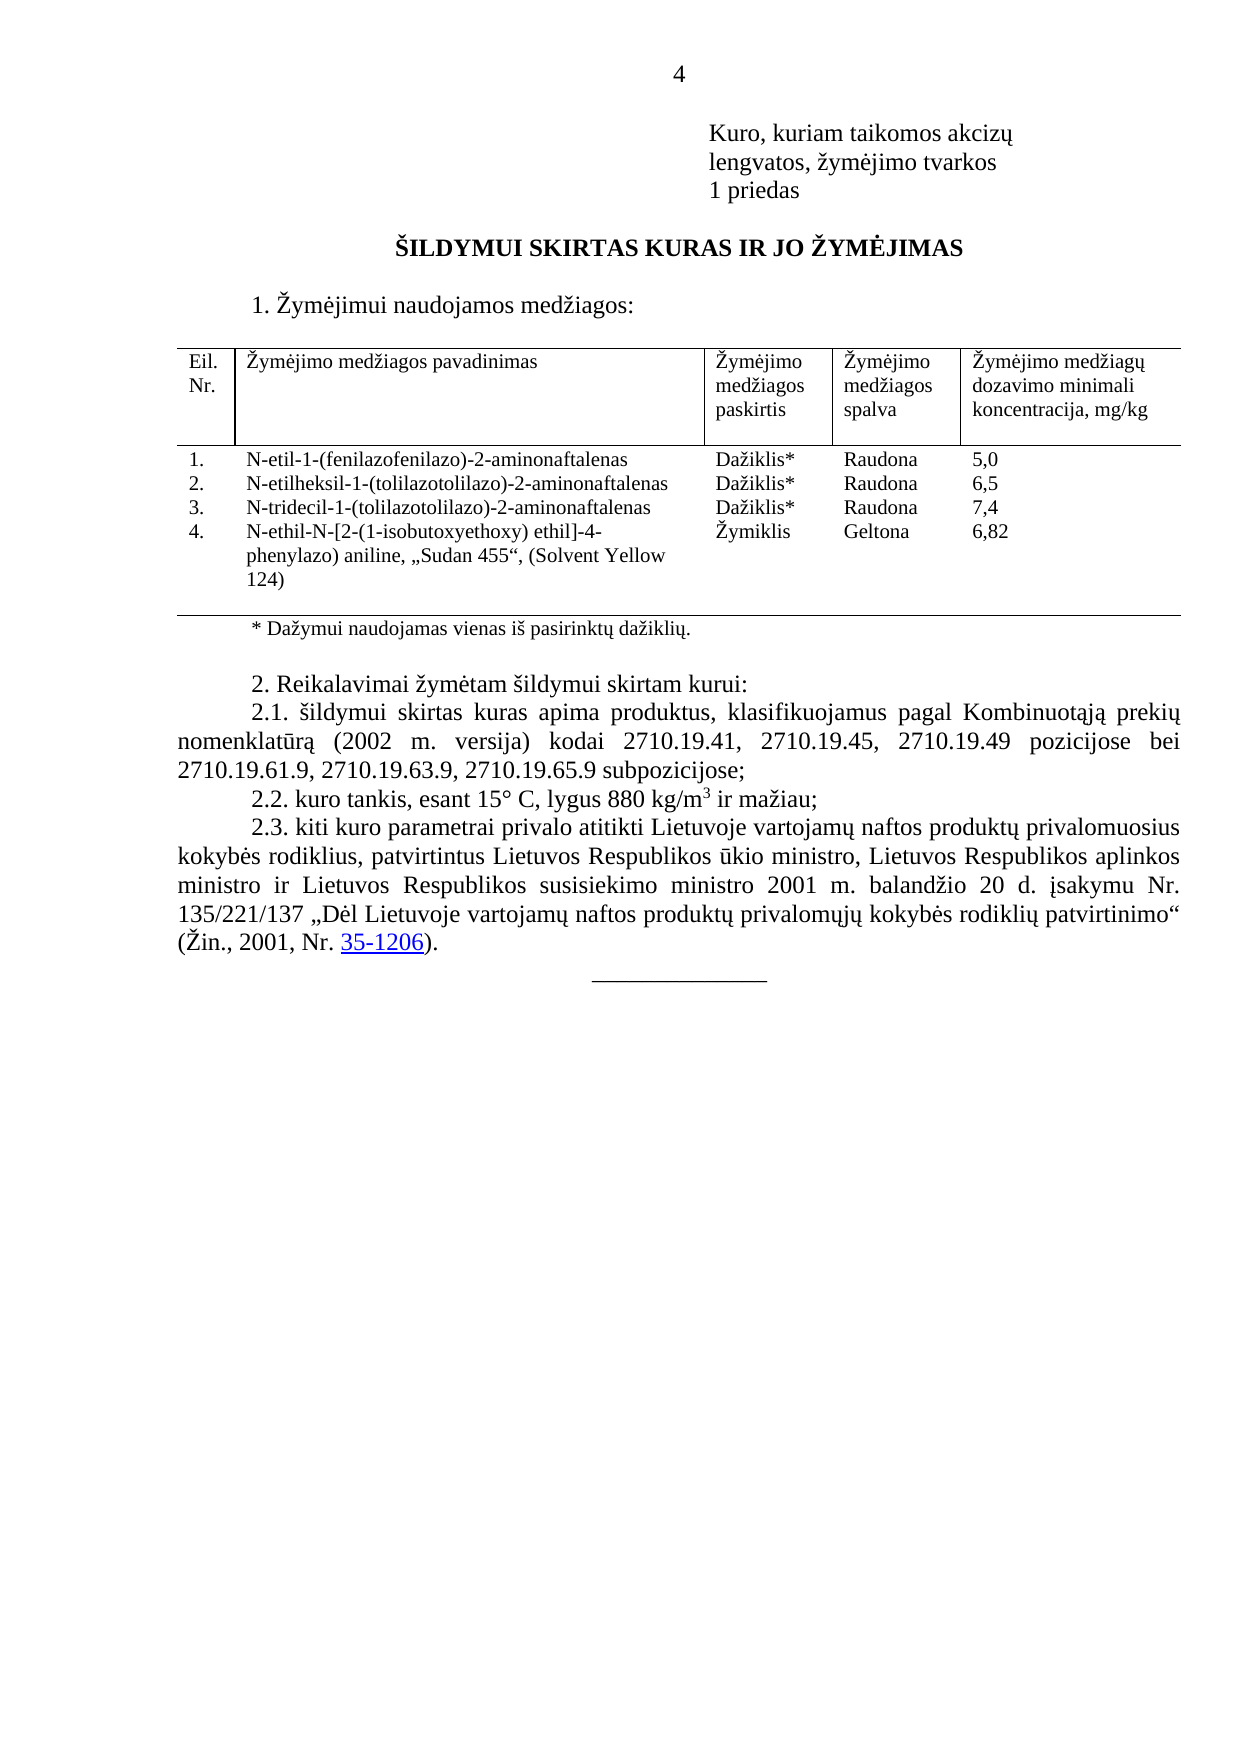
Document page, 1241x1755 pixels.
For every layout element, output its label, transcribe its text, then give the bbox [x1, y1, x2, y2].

table_cell 5,0 [961, 446, 1181, 471]
table_cell 3. [177, 495, 235, 519]
text 2.2. kuro tankis, esant 15° C, lygus 880 kg/m3 ir mažiau; [177, 784, 1181, 812]
table_cell Geltona [832, 519, 961, 591]
text ŠILDYMUI SKIRTAS KURAS IR JO ŽYMĖJIMAS [177, 233, 1181, 262]
table_header Žymėjimo medžiagos pavadinimas [236, 349, 704, 421]
table_cell [961, 591, 1181, 615]
text * Dažymui naudojamas vienas iš pasirinktų dažiklių. [177, 616, 1181, 640]
table_cell [833, 421, 960, 445]
table_cell Dažiklis* [704, 471, 832, 494]
text 2.3. kiti kuro parametrai privalo atitikti Lietuvoje vartojamų naftos produktų privalomuosius kokybės rodiklius, patvirtintus Lietuvos Respublikos ūkio ministro, Lietuvos Respublikos aplinkos ministro ir Lietuvos Respublikos susisiekimo ministro 2001 m. balandžio 20 d. įsakymu Nr. 135/221/137 „Dėl Lietuvoje vartojamų naftos produktų privalomųjų kokybės rodiklių patvirtinimo“ (Žin., 2001, Nr. 35-1206). [177, 812, 1181, 956]
text 2.1. šildymui skirtas kuras apima produktus, klasifikuojamus pagal Kombinuotąją prekių nomenklatūrą (2002 m. versija) kodai 2710.19.41, 2710.19.45, 2710.19.49 pozicijose bei 2710.19.61.9, 2710.19.63.9, 2710.19.65.9 subpozicijose; [177, 697, 1181, 784]
table_cell Raudona [832, 495, 961, 519]
table_cell [236, 421, 704, 445]
table_cell [704, 591, 832, 615]
table_header Eil. Nr. [177, 349, 234, 421]
table_cell 6,5 [961, 471, 1181, 494]
table_header Žymėjimo medžiagos spalva [833, 349, 960, 421]
table_cell 1. [177, 446, 235, 471]
table_cell N-tridecil-1-(tolilazotolilazo)-2-aminonaftalenas [235, 495, 704, 519]
table_cell [177, 591, 235, 615]
text 1. Žymėjimui naudojamos medžiagos: [177, 291, 1181, 319]
table_cell Žymiklis [704, 519, 832, 591]
table_cell Raudona [832, 471, 961, 494]
text 2. Reikalavimai žymėtam šildymui skirtam kurui: [177, 669, 1181, 697]
table_header Žymėjimo medžiagų dozavimo minimali koncentracija, mg/kg [961, 349, 1181, 421]
table_cell N-etil-1-(fenilazofenilazo)-2-aminonaftalenas [235, 446, 704, 471]
text Kuro, kuriam taikomos akcizų [709, 118, 1181, 147]
table_cell 6,82 [961, 519, 1181, 591]
table_cell [235, 591, 704, 615]
table_cell N-ethil-N-[2-(1-isobutoxyethoxy) ethil]-4-phenylazo) aniline, „Sudan 455“, (Solvent Yellow 124) [235, 519, 704, 591]
table_cell [961, 421, 1181, 445]
table_cell Raudona [832, 446, 961, 471]
text 1 priedas [177, 176, 1181, 204]
table_cell 2. [177, 471, 235, 494]
table_cell [177, 421, 234, 445]
table_cell 4. [177, 519, 235, 591]
table_cell 7,4 [961, 495, 1181, 519]
table_cell [705, 421, 832, 445]
text lengvatos, žymėjimo tvarkos [177, 147, 1181, 176]
table_cell [832, 591, 961, 615]
table_cell N-etilheksil-1-(tolilazotolilazo)-2-aminonaftalenas [235, 471, 704, 494]
table_header Žymėjimo medžiagos paskirtis [705, 349, 832, 421]
table_cell Dažiklis* [704, 495, 832, 519]
text ______________ [177, 956, 1181, 985]
table_cell Dažiklis* [704, 446, 832, 471]
